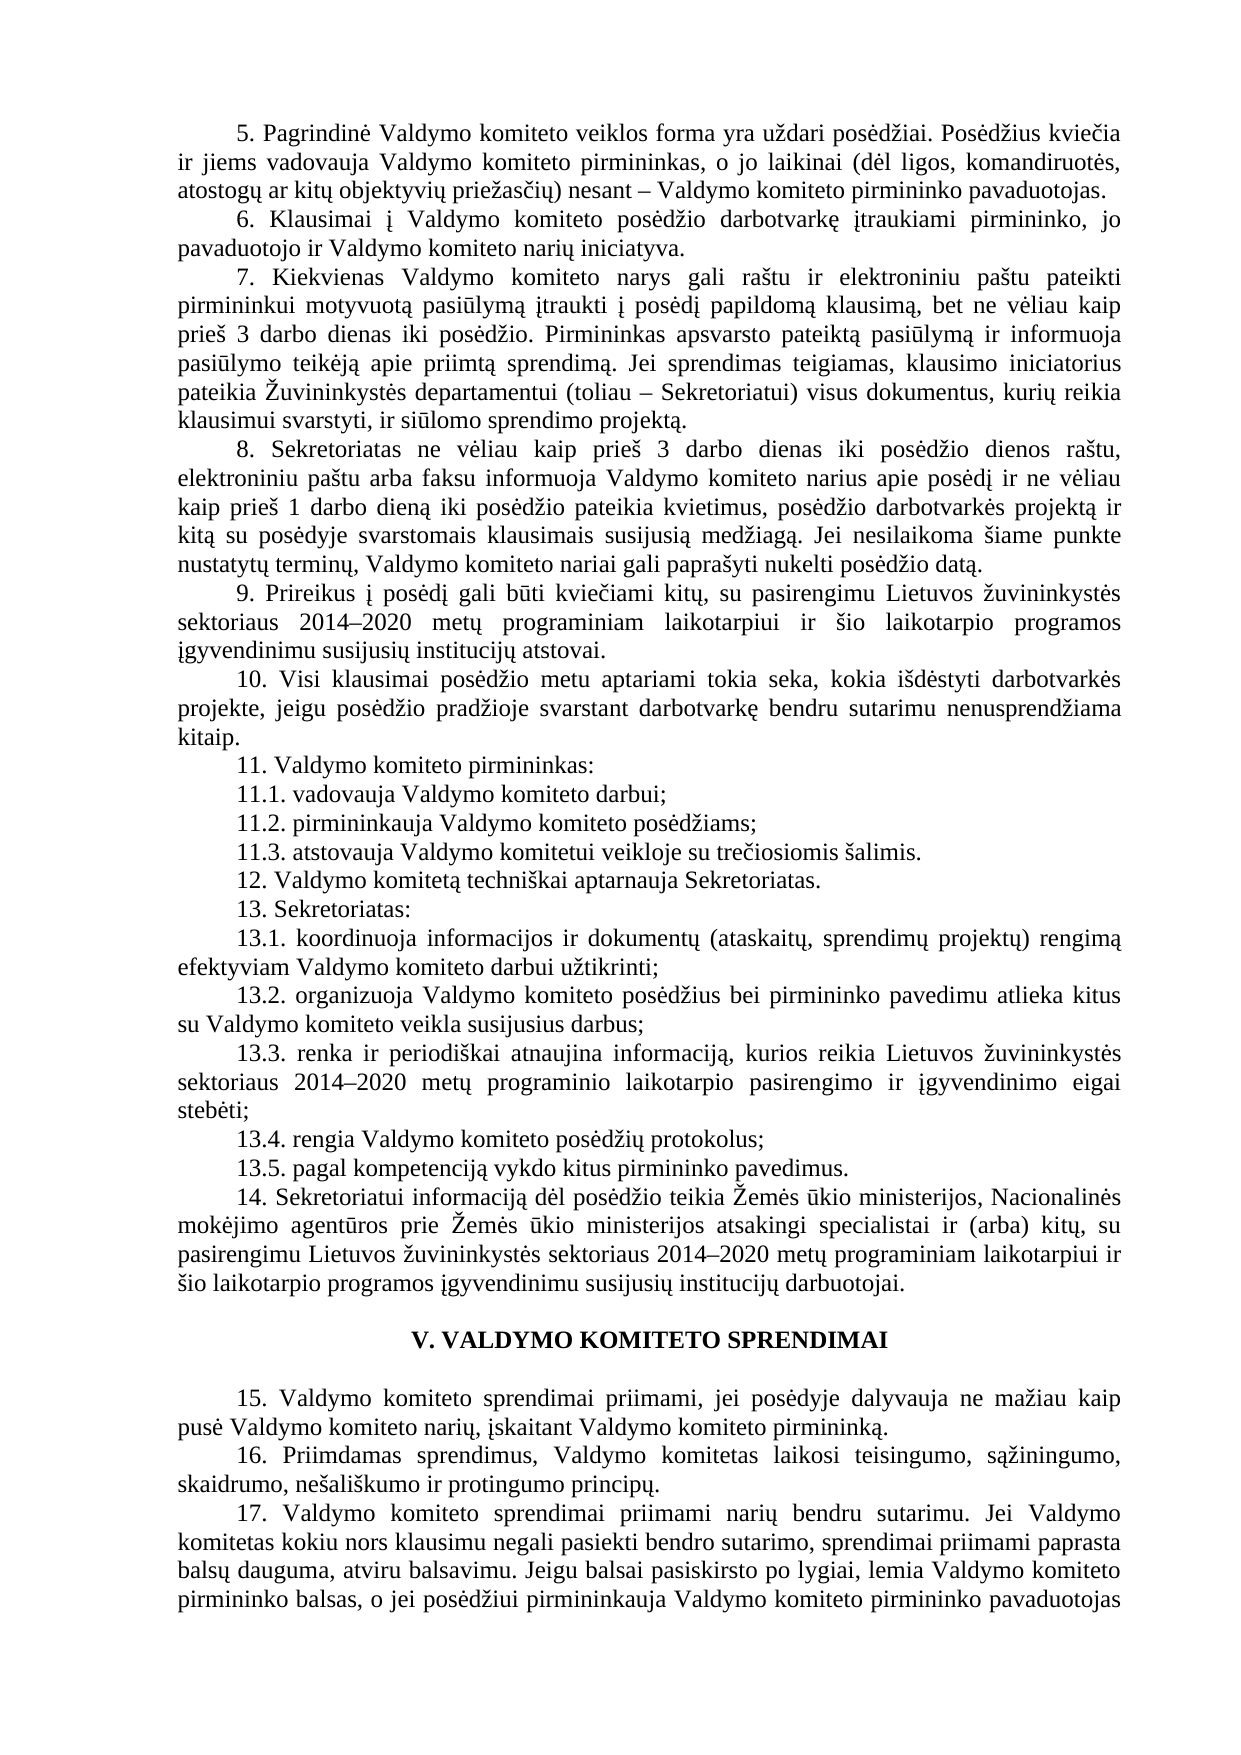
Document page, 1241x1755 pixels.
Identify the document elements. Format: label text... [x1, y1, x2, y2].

text 6. Klausimai į Valdymo komiteto posėdžio darbotvarkę įtraukiami pirmininko, jo pavaduotojo ir Valdymo komiteto narių iniciatyva. [177, 204, 1122, 262]
text 15. Valdymo komiteto sprendimai priimami, jei posėdyje dalyvauja ne mažiau kaip pusė Valdymo komiteto narių, įskaitant Valdymo komiteto pirmininką. [177, 1383, 1122, 1441]
text 11.2. pirmininkauja Valdymo komiteto posėdžiams; [177, 808, 1122, 837]
text 13.1. koordinuoja informacijos ir dokumentų (ataskaitų, sprendimų projektų) rengimą efektyviam Valdymo komiteto darbui užtikrinti; [177, 923, 1122, 981]
text 14. Sekretoriatui informaciją dėl posėdžio teikia Žemės ūkio ministerijos, Nacionalinės mokėjimo agentūros prie Žemės ūkio ministerijos atsakingi specialistai ir (arba) kitų, su pasirengimu Lietuvos žuvininkystės sektoriaus 2014–2020 metų programiniam laikotarpiui ir šio laikotarpio programos įgyvendinimu susijusių institucijų darbuotojai. [177, 1182, 1122, 1297]
text 11.1. vadovauja Valdymo komiteto darbui; [177, 779, 1122, 808]
text 16. Priimdamas sprendimus, Valdymo komitetas laikosi teisingumo, sąžiningumo, skaidrumo, nešališkumo ir protingumo principų. [177, 1441, 1122, 1498]
text 7. Kiekvienas Valdymo komiteto narys gali raštu ir elektroniniu paštu pateikti pirmininkui motyvuotą pasiūlymą įtraukti į posėdį papildomą klausimą, bet ne vėliau kaip prieš 3 darbo dienas iki posėdžio. Pirmininkas apsvarsto pateiktą pasiūlymą ir informuoja pasiūlymo teikėją apie priimtą sprendimą. Jei sprendimas teigiamas, klausimo iniciatorius pateikia Žuvininkystės departamentui (toliau – Sekretoriatui) visus dokumentus, kurių reikia klausimui svarstyti, ir siūlomo sprendimo projektą. [177, 262, 1122, 434]
text 17. Valdymo komiteto sprendimai priimami narių bendru sutarimu. Jei Valdymo komitetas kokiu nors klausimu negali pasiekti bendro sutarimo, sprendimai priimami paprasta balsų dauguma, atviru balsavimu. Jeigu balsai pasiskirsto po lygiai, lemia Valdymo komiteto pirmininko balsas, o jei posėdžiui pirmininkauja Valdymo komiteto pirmininko pavaduotojas [177, 1498, 1122, 1613]
text 13.5. pagal kompetenciją vykdo kitus pirmininko pavedimus. [177, 1153, 1122, 1182]
text 11.3. atstovauja Valdymo komitetui veikloje su trečiosiomis šalimis. [177, 837, 1122, 866]
text V. VALDYMO KOMITETO SPRENDIMAI [177, 1326, 1122, 1354]
text 8. Sekretoriatas ne vėliau kaip prieš 3 darbo dienas iki posėdžio dienos raštu, elektroniniu paštu arba faksu informuoja Valdymo komiteto narius apie posėdį ir ne vėliau kaip prieš 1 darbo dieną iki posėdžio pateikia kvietimus, posėdžio darbotvarkės projektą ir kitą su posėdyje svarstomais klausimais susijusią medžiagą. Jei nesilaikoma šiame punkte nustatytų terminų, Valdymo komiteto nariai gali paprašyti nukelti posėdžio datą. [177, 434, 1122, 578]
text 13.3. renka ir periodiškai atnaujina informaciją, kurios reikia Lietuvos žuvininkystės sektoriaus 2014–2020 metų programinio laikotarpio pasirengimo ir įgyvendinimo eigai stebėti; [177, 1038, 1122, 1124]
text 11. Valdymo komiteto pirmininkas: [177, 751, 1122, 779]
text 13. Sekretoriatas: [177, 894, 1122, 923]
text 13.4. rengia Valdymo komiteto posėdžių protokolus; [177, 1124, 1122, 1153]
text 10. Visi klausimai posėdžio metu aptariami tokia seka, kokia išdėstyti darbotvarkės projekte, jeigu posėdžio pradžioje svarstant darbotvarkę bendru sutarimu nenusprendžiama kitaip. [177, 664, 1122, 751]
text 13.2. organizuoja Valdymo komiteto posėdžius bei pirmininko pavedimu atlieka kitus su Valdymo komiteto veikla susijusius darbus; [177, 981, 1122, 1038]
text 9. Prireikus į posėdį gali būti kviečiami kitų, su pasirengimu Lietuvos žuvininkystės sektoriaus 2014–2020 metų programiniam laikotarpiui ir šio laikotarpio programos įgyvendinimu susijusių institucijų atstovai. [177, 578, 1122, 664]
text 5. Pagrindinė Valdymo komiteto veiklos forma yra uždari posėdžiai. Posėdžius kviečia ir jiems vadovauja Valdymo komiteto pirmininkas, o jo laikinai (dėl ligos, komandiruotės, atostogų ar kitų objektyvių priežasčių) nesant – Valdymo komiteto pirmininko pavaduotojas. [177, 118, 1122, 204]
text 12. Valdymo komitetą techniškai aptarnauja Sekretoriatas. [177, 866, 1122, 894]
